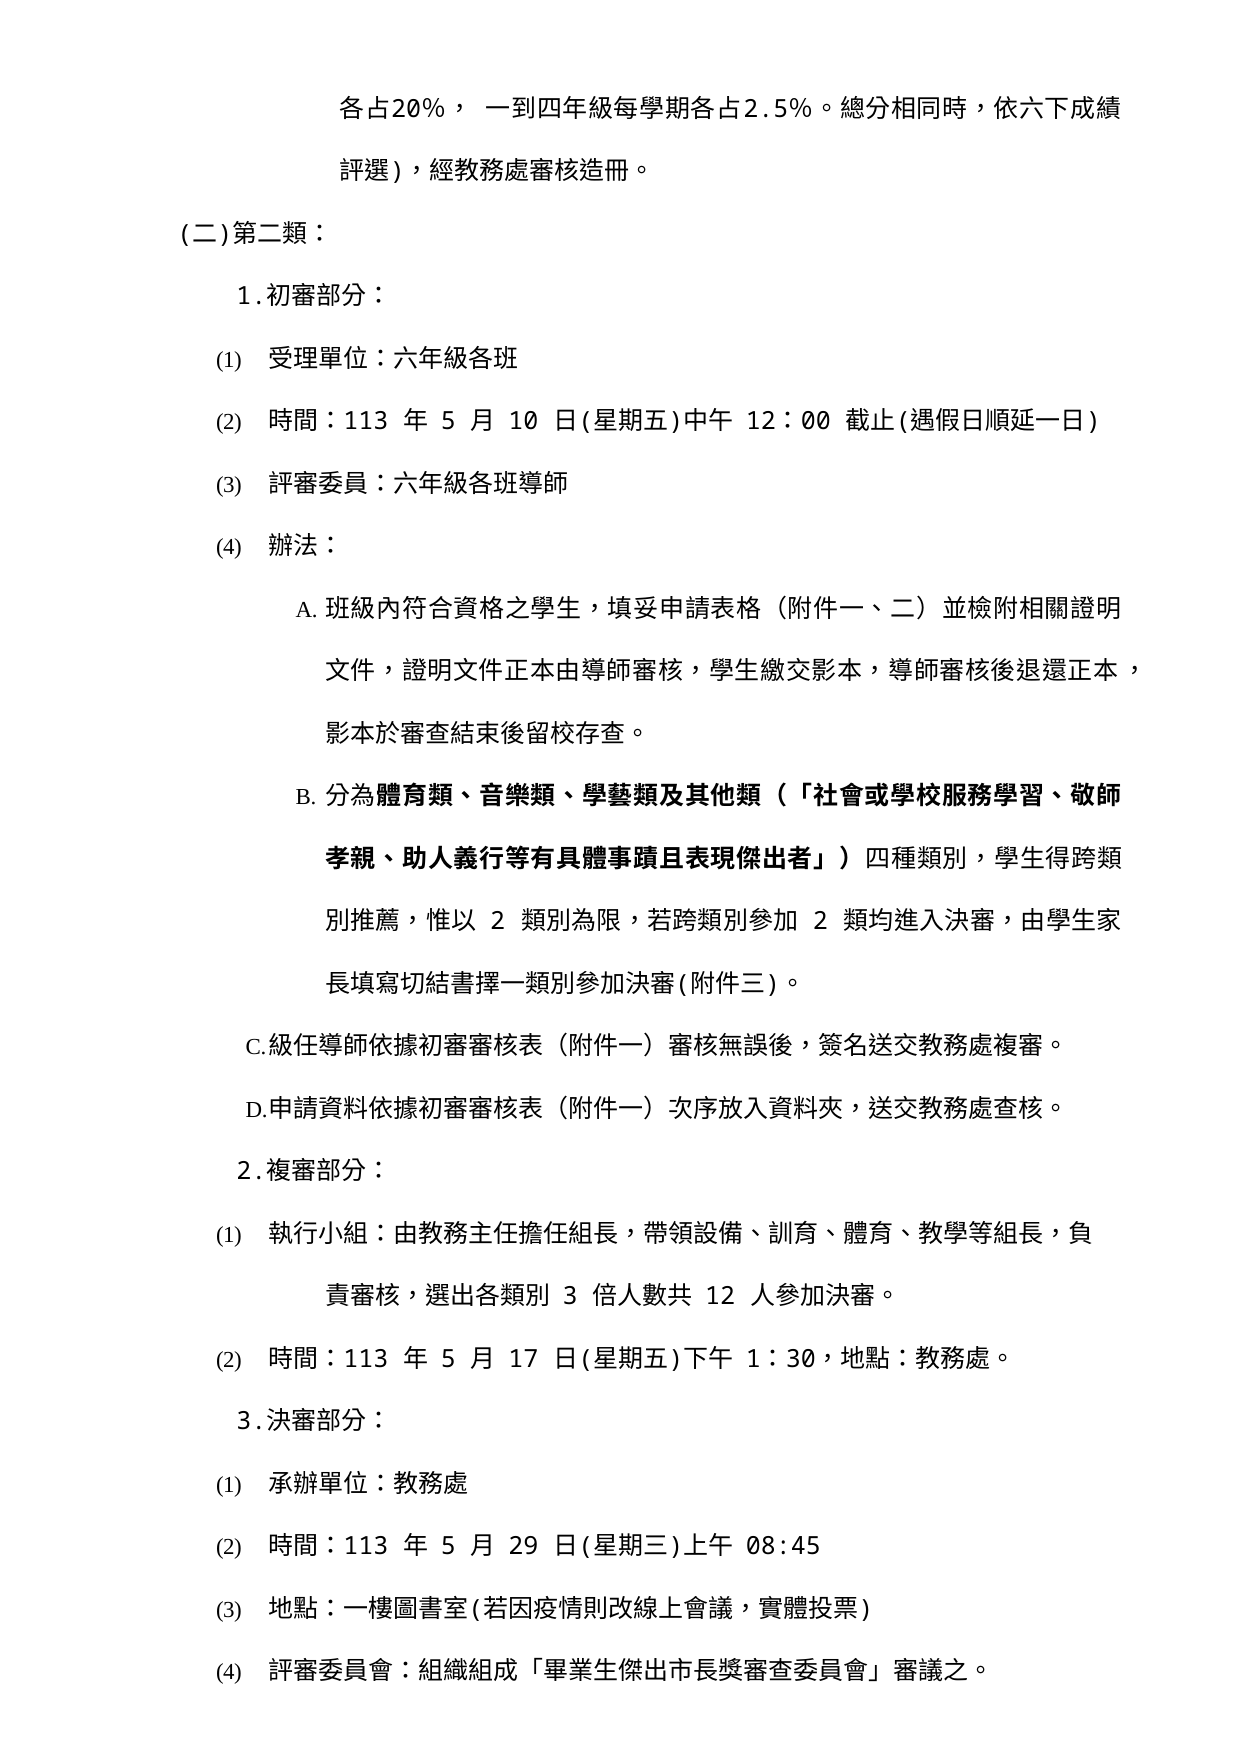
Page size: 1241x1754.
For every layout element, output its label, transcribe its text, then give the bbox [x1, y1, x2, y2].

list 時間：113 年 5 月 10 日(星期五)中午 12：00 截止(遇假日順延一日) [118, 377, 1122, 439]
list 時間：113 年 5 月 17 日(星期五)下午 1：30，地點：教務處。 [118, 1314, 1122, 1377]
text 1.初審部分： [118, 252, 1122, 314]
list 評審委員會：組織組成「畢業生傑出市長獎審查委員會」審議之。 [118, 1627, 1122, 1689]
text 3.決審部分： [118, 1377, 1122, 1439]
list 分為體育類、音樂類、學藝類及其他類（「社會或學校服務學習、敬師孝親、助人義行等有具體事蹟且表現傑出者」）四種類別，學生得跨類別推薦，惟以 2 類別為限，若跨類別參加 2 類均進入決審，由學生家長填寫切結書擇一類別參加決審(附件三)。 [295, 752, 1122, 1002]
list 評審委員：六年級各班導師 [118, 439, 1122, 502]
list 執行小組：由教務主任擔任組長，帶領設備、訓育、體育、教學等組長，負 [118, 1189, 1122, 1252]
list 班級內符合資格之學生，填妥申請表格（附件一、二）並檢附相關證明文件，證明文件正本由導師審核，學生繳交影本，導師審核後退還正本，影本於審查結束後留校存查。 [295, 564, 1122, 752]
text 責審核，選出各類別 3 倍人數共 12 人參加決審。 [325, 1252, 1122, 1314]
text 2.複審部分： [118, 1127, 1122, 1189]
list 受理單位：六年級各班 [118, 314, 1122, 377]
list 承辦單位：教務處 [118, 1439, 1122, 1502]
list 地點：一樓圖書室(若因疫情則改線上會議，實體投票) [118, 1564, 1122, 1627]
list 辦法： [118, 502, 1122, 564]
text 各占20％， 一到四年級每學期各占2.5％。總分相同時，依六下成績評選)，經教務處審核造冊。 [177, 64, 1122, 189]
list 級任導師依據初審審核表（附件一）審核無誤後，簽名送交教務處複審。 [118, 1002, 1122, 1064]
text (二)第二類： [118, 189, 1122, 252]
list 時間：113 年 5 月 29 日(星期三)上午 08:45 [118, 1502, 1122, 1564]
list 申請資料依據初審審核表（附件一）次序放入資料夾，送交教務處查核。 [118, 1064, 1122, 1127]
